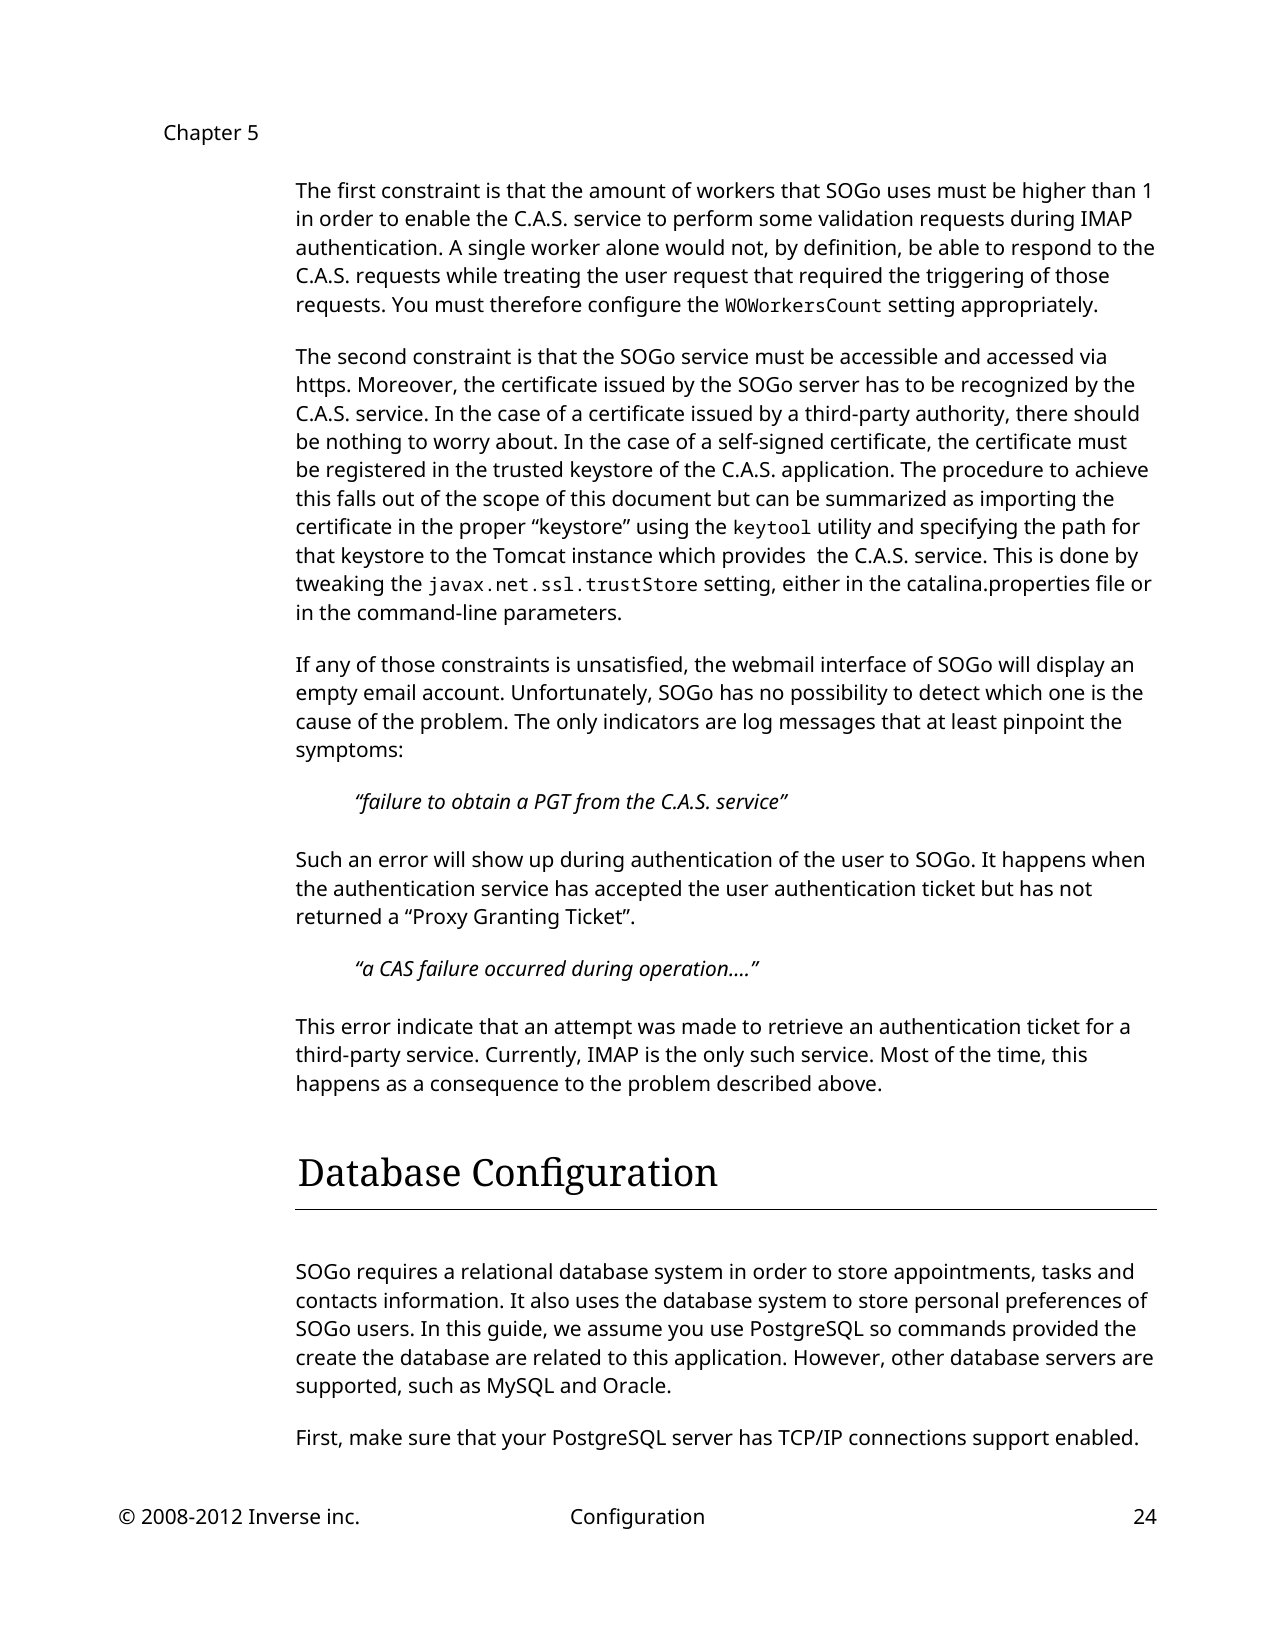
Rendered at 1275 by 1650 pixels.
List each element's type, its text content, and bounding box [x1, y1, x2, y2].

text The second constraint is that the SOGo service must be accessible and accessed via https. Moreover, the certificate issued by the SOGo server has to be recognized by the C.A.S. service. In the case of a certificate issued by a third-party authority, there should be nothing to worry about. In the case of a self-signed certificate, the certificate must be registered in the trusted keystore of the C.A.S. application. The procedure to achieve this falls out of the scope of this document but can be summarized as importing the certificate in the proper “keystore” using the keytool utility and specifying the path for that keystore to the Tomcat instance which provides the C.A.S. service. This is done by tweaking the javax.net.ssl.trustStore setting, either in the catalina.properties file or in the command-line parameters. [295, 342, 1157, 626]
text The first constraint is that the amount of workers that SOGo uses must be higher than 1 in order to enable the C.A.S. service to perform some validation requests during IMAP authentication. A single worker alone would not, by definition, be able to respond to the C.A.S. requests while treating the user request that required the triggering of those requests. You must therefore configure the WOWorkersCount setting appropriately. [295, 176, 1157, 318]
text Such an error will show up during authentication of the user to SOGo. It happens when the authentication service has accepted the user authentication ticket but has not returned a “Proxy Granting Ticket”. [295, 845, 1157, 931]
text “failure to obtain a PGT from the C.A.S. service” [354, 787, 1098, 816]
text First, make sure that your PostgreSQL server has TCP/IP connections support enabled. [295, 1423, 1157, 1452]
subtitle Database Configuration [295, 1146, 1157, 1209]
text If any of those constraints is unsatisfied, the webmail interface of SOGo will display an empty email account. Unfortunately, SOGo has no possibility to detect which one is the cause of the problem. The only indicators are log messages that at least pinpoint the symptoms: [295, 650, 1157, 764]
text “a CAS failure occurred during operation....” [354, 954, 1098, 983]
text SOGo requires a relational database system in order to store appointments, tasks and contacts information. It also uses the database system to store personal preferences of SOGo users. In this guide, we assume you use PostgreSQL so commands provided the create the database are related to this application. However, other database servers are supported, such as MySQL and Oracle. [295, 1257, 1157, 1400]
text This error indicate that an attempt was made to retrieve an authentication ticket for a third-party service. Currently, IMAP is the only such service. Most of the time, this happens as a consequence to the problem described above. [295, 1012, 1157, 1097]
